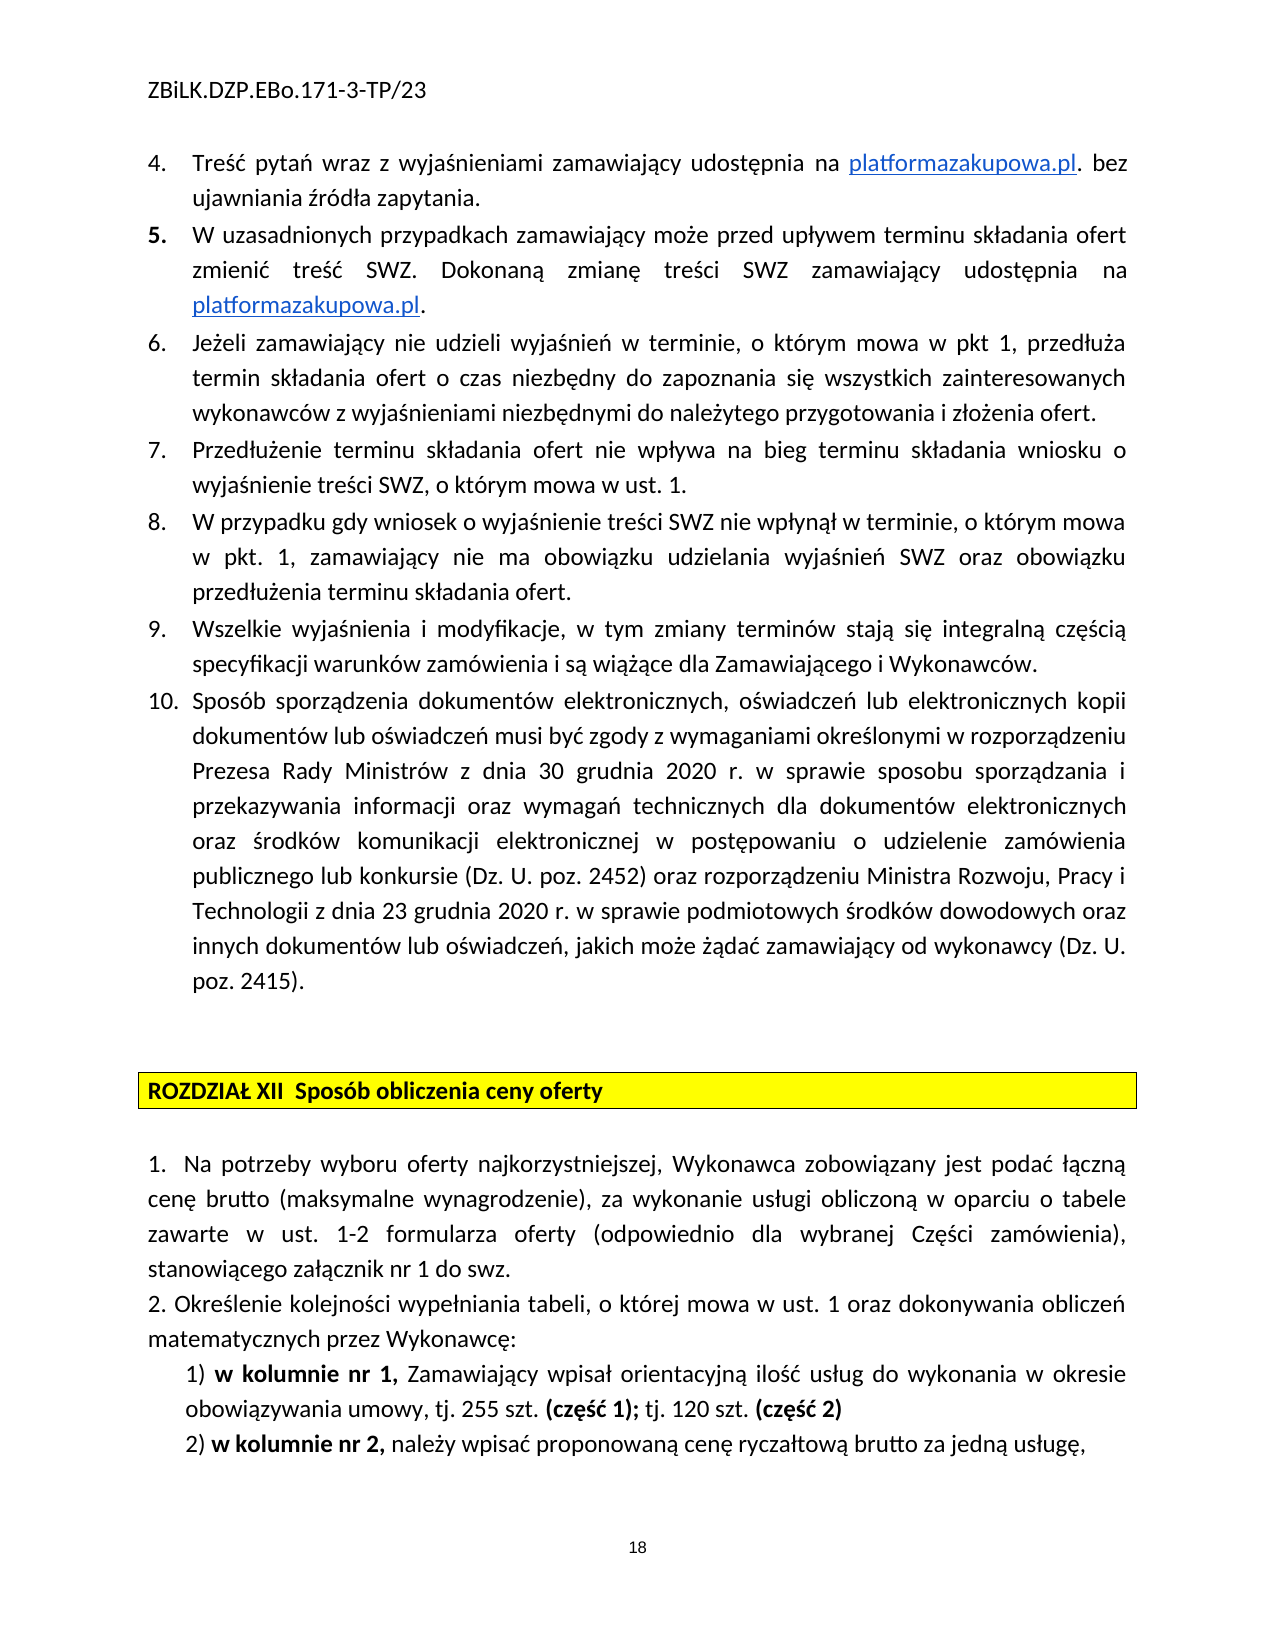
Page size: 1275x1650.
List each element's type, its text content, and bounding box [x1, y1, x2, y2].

list W uzasadnionych przypadkach zamawiający może przed upływem terminu składania ofert zmienić treść SWZ. Dokonaną zmianę treści SWZ zamawiający udostępnia na platformazakupowa.pl. [148, 220, 1127, 320]
list Sposób sporządzenia dokumentów elektronicznych, oświadczeń lub elektronicznych kopii dokumentów lub oświadczeń musi być zgody z wymaganiami określonymi w rozporządzeniu Prezesa Rady Ministrów z dnia 30 grudnia 2020 r. w sprawie sposobu sporządzania i przekazywania informacji oraz wymagań technicznych dla dokumentów elektronicznych oraz środków komunikacji elektronicznej w postępowaniu o udzielenie zamówienia publicznego lub konkursie (Dz. U. poz. 2452) oraz rozporządzeniu Ministra Rozwoju, Pracy i Technologii z dnia 23 grudnia 2020 r. w sprawie podmiotowych środków dowodowych oraz innych dokumentów lub oświadczeń, jakich może żądać zamawiający od wykonawcy (Dz. U. poz. 2415). [148, 685, 1127, 996]
subtitle ROZDZIAŁ XII Sposób obliczenia ceny oferty [139, 1073, 1136, 1108]
list Jeżeli zamawiający nie udzieli wyjaśnień w terminie, o którym mowa w pkt 1, przedłuża termin składania ofert o czas niezbędny do zapoznania się wszystkich zainteresowanych wykonawców z wyjaśnieniami niezbędnymi do należytego przygotowania i złożenia ofert. [148, 327, 1127, 427]
text 1) w kolumnie nr 1, Zamawiający wpisał orientacyjną ilość usług do wykonania w okresie obowiązywania umowy, tj. 255 szt. (część 1); tj. 120 szt. (część 2) [185, 1358, 1127, 1424]
text 2. Określenie kolejności wypełniania tabeli, o której mowa w ust. 1 oraz dokonywania obliczeń matematycznych przez Wykonawcę: [148, 1288, 1127, 1354]
text 2) w kolumnie nr 2, należy wpisać proponowaną cenę ryczałtową brutto za jedną usługę, [185, 1428, 1127, 1459]
list Przedłużenie terminu składania ofert nie wpływa na bieg terminu składania wniosku o wyjaśnienie treści SWZ, o którym mowa w ust. 1. [148, 434, 1127, 499]
list Na potrzeby wyboru oferty najkorzystniejszej, Wykonawca zobowiązany jest podać łączną cenę brutto (maksymalne wynagrodzenie), za wykonanie usługi obliczoną w oparciu o tabele zawarte w ust. 1-2 formularza oferty (odpowiednio dla wybranej Części zamówienia), stanowiącego załącznik nr 1 do swz. [148, 1148, 1127, 1284]
list W przypadku gdy wniosek o wyjaśnienie treści SWZ nie wpłynął w terminie, o którym mowa w pkt. 1, zamawiający nie ma obowiązku udzielania wyjaśnień SWZ oraz obowiązku przedłużenia terminu składania ofert. [148, 506, 1127, 606]
list Treść pytań wraz z wyjaśnieniami zamawiający udostępnia na platformazakupowa.pl. bez ujawniania źródła zapytania. [148, 148, 1127, 213]
list Wszelkie wyjaśnienia i modyfikacje, w tym zmiany terminów stają się integralną częścią specyfikacji warunków zamówienia i są wiążące dla Zamawiającego i Wykonawców. [148, 613, 1127, 678]
